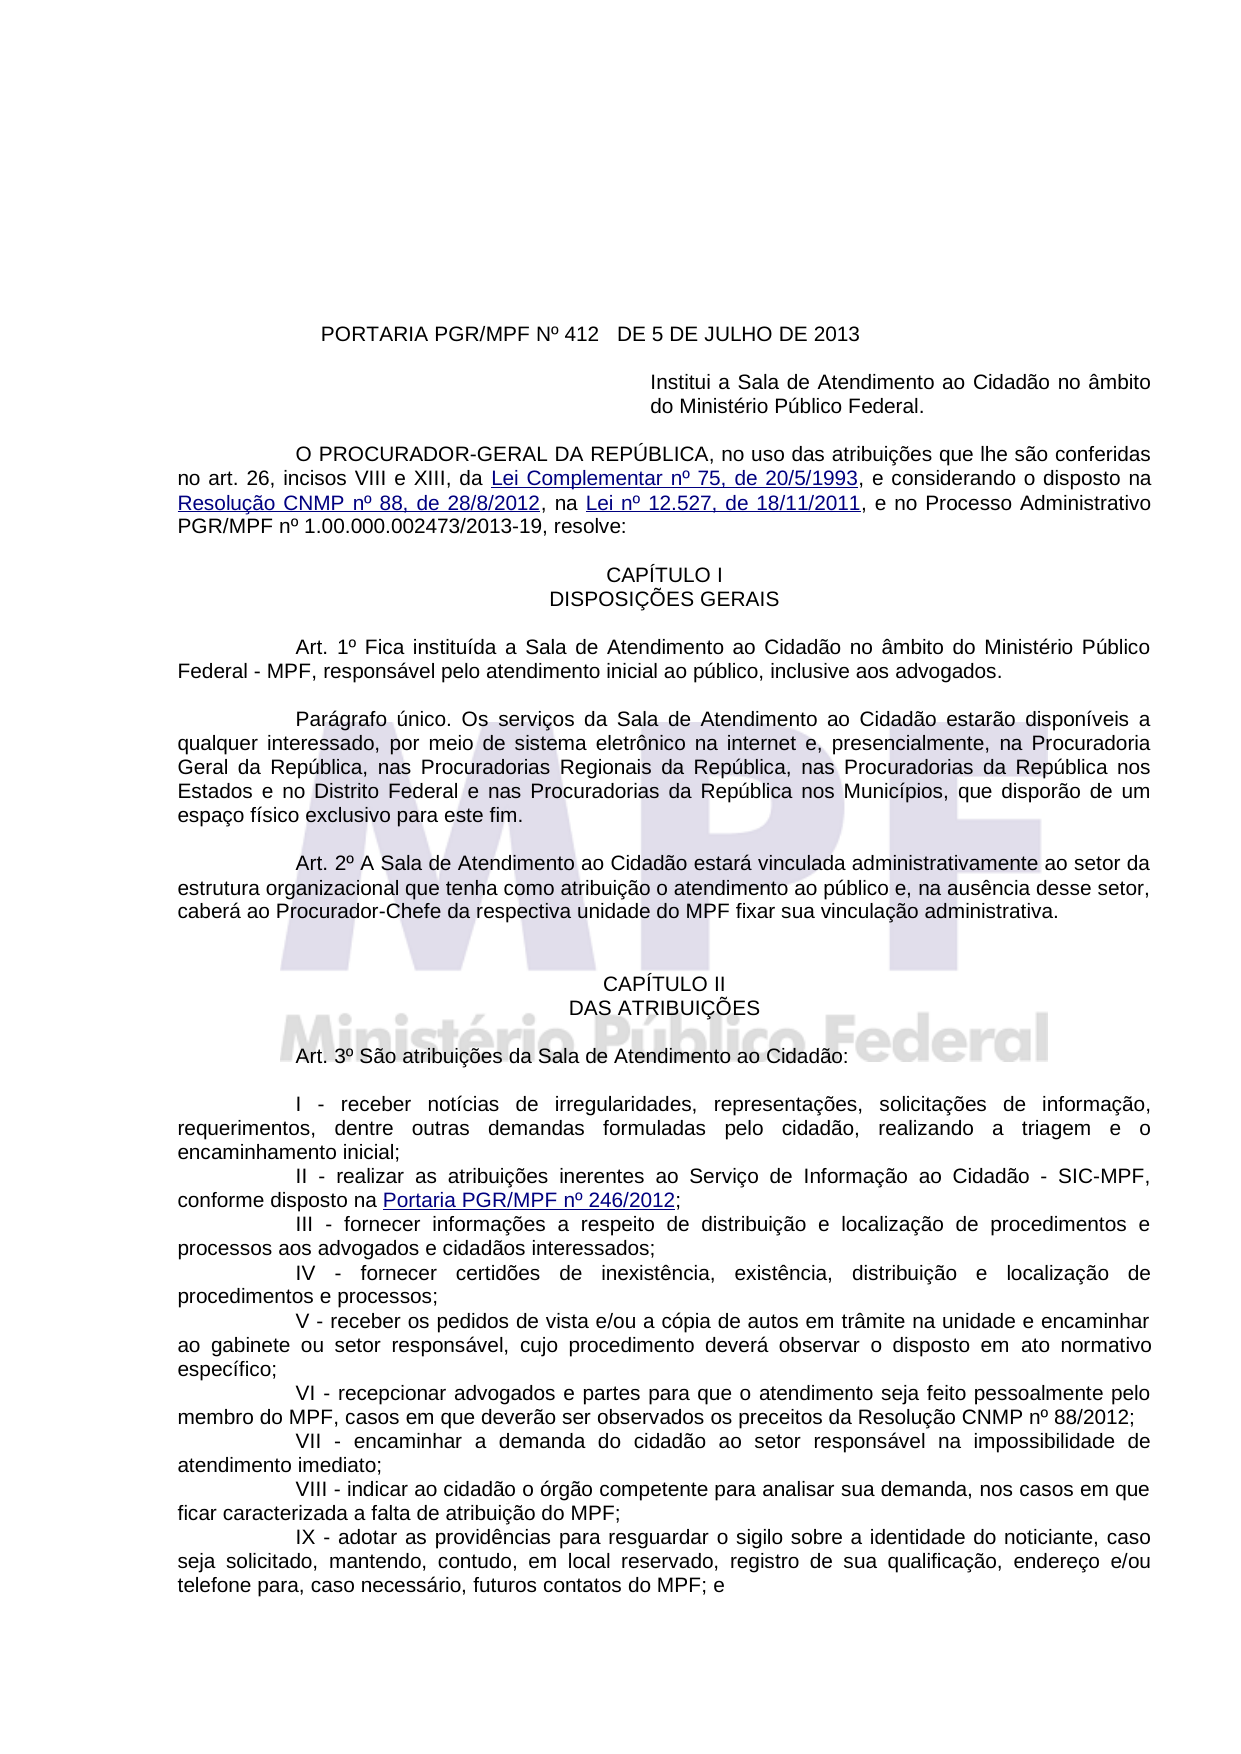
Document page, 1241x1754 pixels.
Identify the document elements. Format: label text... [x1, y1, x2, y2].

text CAPÍTULO II [177, 972, 1152, 996]
text Art. 2º A Sala de Atendimento ao Cidadão estará vinculada administrativamente ao setor da estrutura organizacional que tenha como atribuição o atendimento ao público e, na ausência desse setor, caberá ao Procurador-Chefe da respectiva unidade do MPF fixar sua vinculação administrativa. [177, 851, 1152, 923]
text Parágrafo único. Os serviços da Sala de Atendimento ao Cidadão estarão disponíveis a qualquer interessado, por meio de sistema eletrônico na internet e, presencialmente, na Procuradoria Geral da República, nas Procuradorias Regionais da República, nas Procuradorias da República nos Estados e no Distrito Federal e nas Procuradorias da República nos Municípios, que disporão de um espaço físico exclusivo para este fim. [177, 707, 1152, 827]
text I - receber notícias de irregularidades, representações, solicitações de informação, requerimentos, dentre outras demandas formuladas pelo cidadão, realizando a triagem e o encaminhamento inicial; [177, 1092, 1152, 1164]
text III - fornecer informações a respeito de distribuição e localização de procedimentos e processos aos advogados e cidadãos interessados; [177, 1212, 1152, 1260]
text DISPOSIÇÕES GERAIS [177, 587, 1152, 611]
text O PROCURADOR-GERAL DA REPÚBLICA, no uso das atribuições que lhe são conferidas no art. 26, incisos VIII e XIII, da Lei Complementar nº 75, de 20/5/1993, e considerando o disposto na Resolução CNMP nº 88, de 28/8/2012, na Lei nº 12.527, de 18/11/2011, e no Processo Administrativo PGR/MPF nº 1.00.000.002473/2013-19, resolve: [177, 442, 1152, 538]
text DAS ATRIBUIÇÕES [177, 996, 1152, 1020]
picture [280, 1020, 1049, 1044]
text VII - encaminhar a demanda do cidadão ao setor responsável na impossibilidade de atendimento imediato; [177, 1429, 1152, 1477]
text Art. 3º São atribuições da Sala de Atendimento ao Cidadão: [177, 1044, 1152, 1068]
text PORTARIA PGR/MPF Nº 412 DE 5 DE JULHO DE 2013 [177, 322, 1152, 346]
text Institui a Sala de Atendimento ao Cidadão no âmbito do Ministério Público Federal. [650, 370, 1152, 418]
text VI - recepcionar advogados e partes para que o atendimento seja feito pessoalmente pelo membro do MPF, casos em que deverão ser observados os preceitos da Resolução CNMP nº 88/2012; [177, 1381, 1152, 1429]
text IV - fornecer certidões de inexistência, existência, distribuição e localização de procedimentos e processos; [177, 1260, 1152, 1308]
text V - receber os pedidos de vista e/ou a cópia de autos em trâmite na unidade e encaminhar ao gabinete ou setor responsável, cujo procedimento deverá observar o disposto em ato normativo específico; [177, 1308, 1152, 1381]
text CAPÍTULO I [177, 563, 1152, 587]
text II - realizar as atribuições inerentes ao Serviço de Informação ao Cidadão - SIC-MPF, conforme disposto na Portaria PGR/MPF nº 246/2012; [177, 1164, 1152, 1212]
text Art. 1º Fica instituída a Sala de Atendimento ao Cidadão no âmbito do Ministério Público Federal - MPF, responsável pelo atendimento inicial ao público, inclusive aos advogados. [177, 635, 1152, 683]
text IX - adotar as providências para resguardar o sigilo sobre a identidade do noticiante, caso seja solicitado, mantendo, contudo, em local reservado, registro de sua qualificação, endereço e/ou telefone para, caso necessário, futuros contatos do MPF; e [177, 1525, 1152, 1597]
picture [280, 923, 1049, 972]
picture [280, 827, 1049, 851]
text VIII - indicar ao cidadão o órgão competente para analisar sua demanda, nos casos em que ficar caracterizada a falta de atribuição do MPF; [177, 1477, 1152, 1525]
